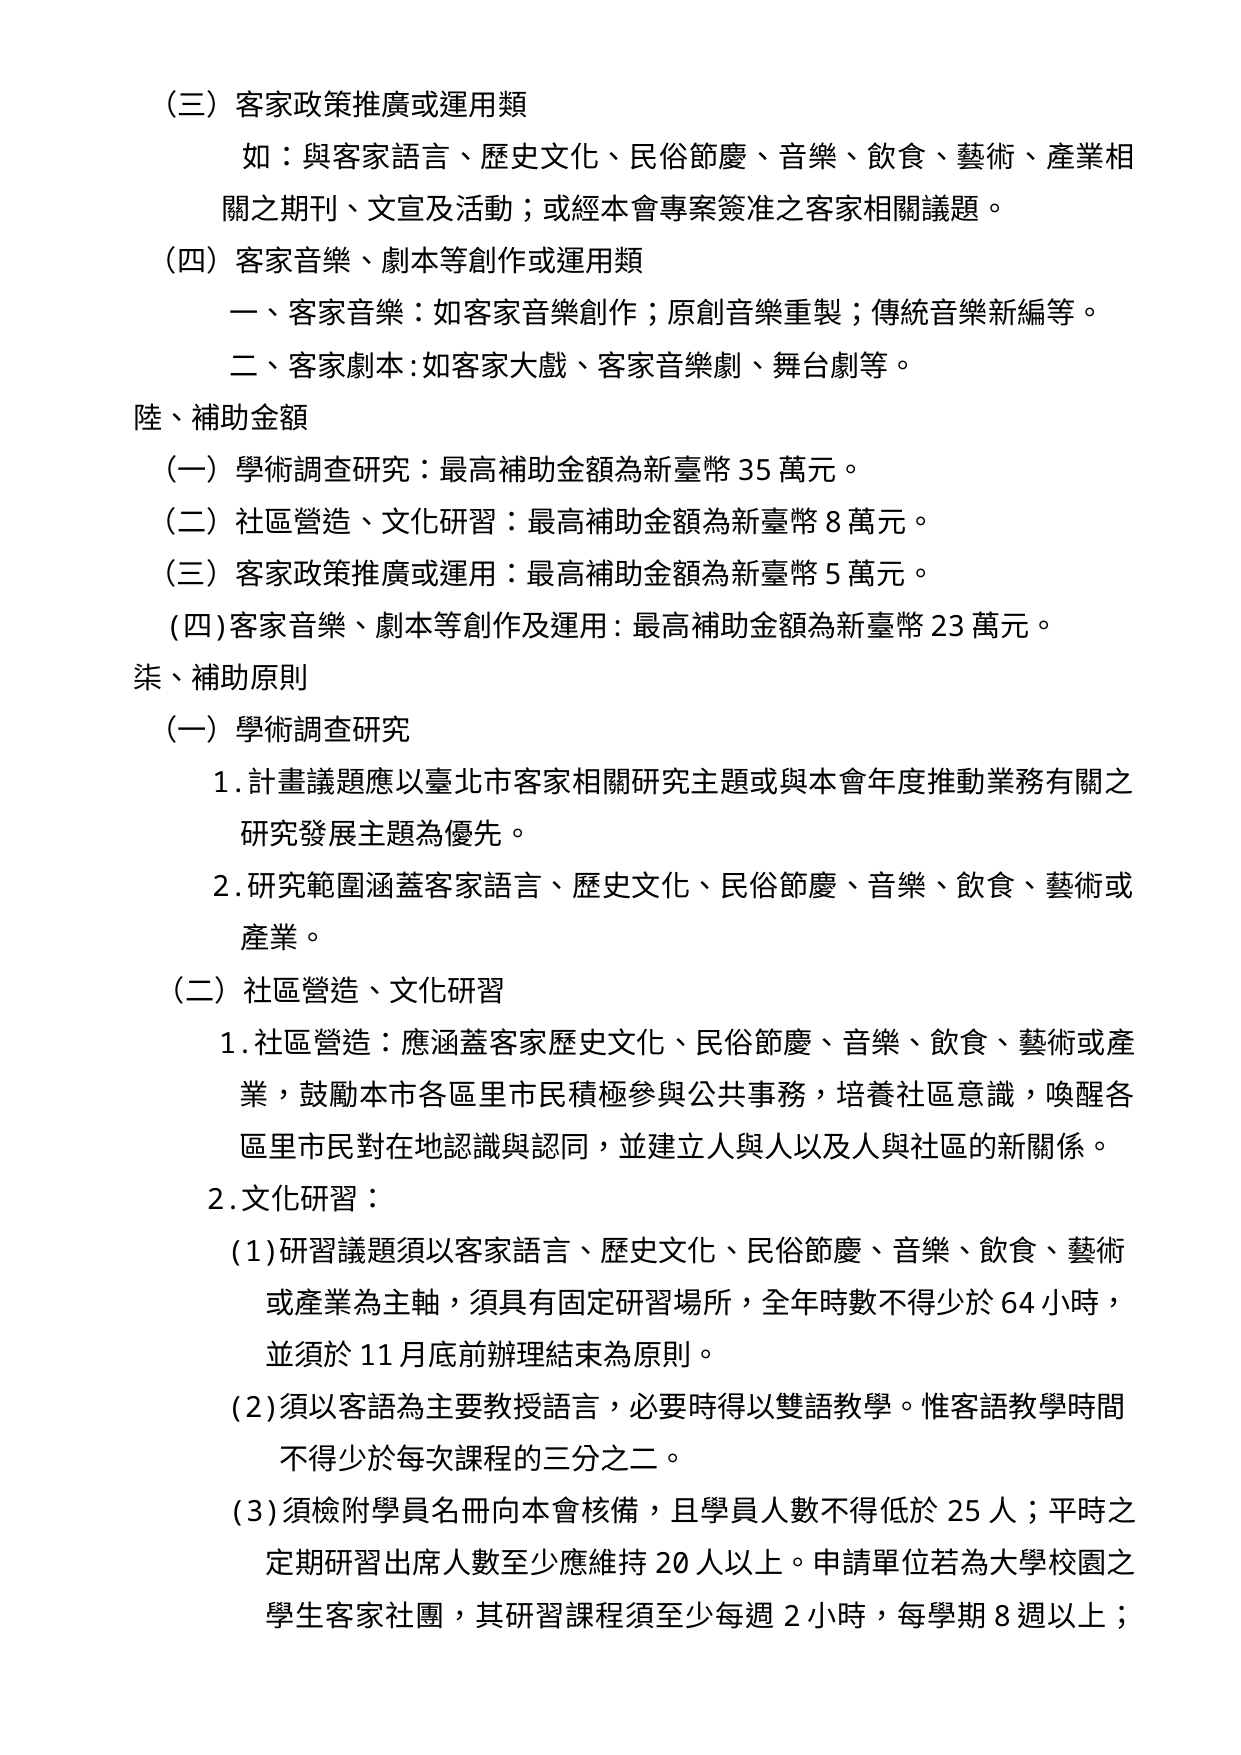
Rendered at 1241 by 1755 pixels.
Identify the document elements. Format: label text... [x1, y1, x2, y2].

text 如：與客家語言、歷史文化、民俗節慶、音樂、飲食、藝術、產業相關之期刊、文宣及活動；或經本會專案簽准之客家相關議題。 [133, 126, 1137, 230]
text 並須於11月底前辦理結束為原則。 [265, 1324, 1137, 1376]
text （四）客家音樂、劇本等創作或運用類 [148, 230, 1137, 282]
text 不得少於每次課程的三分之二。 [192, 1428, 1137, 1480]
text (2)須以客語為主要教授語言，必要時得以雙語教學。惟客語教學時間 [192, 1376, 1137, 1428]
text 一、客家音樂：如客家音樂創作；原創音樂重製；傳統音樂新編等。 [177, 282, 1137, 334]
text (3)須檢附學員名冊向本會核備，且學員人數不得低於25人；平時之定期研習出席人數至少應維持20人以上。申請單位若為大學校園之學生客家社團，其研習課程須至少每週2小時，每學期8週以上； [192, 1480, 1137, 1636]
text 2.研究範圍涵蓋客家語言、歷史文化、民俗節慶、音樂、飲食、藝術或產業。 [212, 855, 1137, 959]
text 二、客家劇本:如客家大戲、客家音樂劇、舞台劇等。 [177, 334, 1137, 386]
text 陸、補助金額 [133, 386, 1137, 438]
text 1.社區營造：應涵蓋客家歷史文化、民俗節慶、音樂、飲食、藝術或產業，鼓勵本市各區里市民積極參與公共事務，培養社區意識，喚醒各區里市民對在地認識與認同，並建立人與人以及人與社區的新關係。 [148, 1011, 1137, 1168]
text （三）客家政策推廣或運用：最高補助金額為新臺幣5萬元。 [147, 543, 1137, 595]
text （二）社區營造、文化研習：最高補助金額為新臺幣8萬元。 [148, 491, 1137, 543]
text 或產業為主軸，須具有固定研習場所，全年時數不得少於64小時， [265, 1272, 1137, 1324]
text 1.計畫議題應以臺北市客家相關研究主題或與本會年度推動業務有關之研究發展主題為優先。 [212, 751, 1137, 855]
text （二）社區營造、文化研習 [156, 959, 1137, 1011]
text 柒、補助原則 [133, 647, 1137, 699]
text （三）客家政策推廣或運用類 [148, 74, 1137, 126]
text 2.文化研習： [207, 1168, 1137, 1220]
text (1)研習議題須以客家語言、歷史文化、民俗節慶、音樂、飲食、藝術 [192, 1220, 1137, 1272]
text （一）學術調查研究：最高補助金額為新臺幣35萬元。 [148, 438, 1137, 491]
text （一）學術調查研究 [148, 699, 1137, 751]
text (四)客家音樂、劇本等創作及運用: 最高補助金額為新臺幣23萬元。 [148, 595, 1137, 647]
